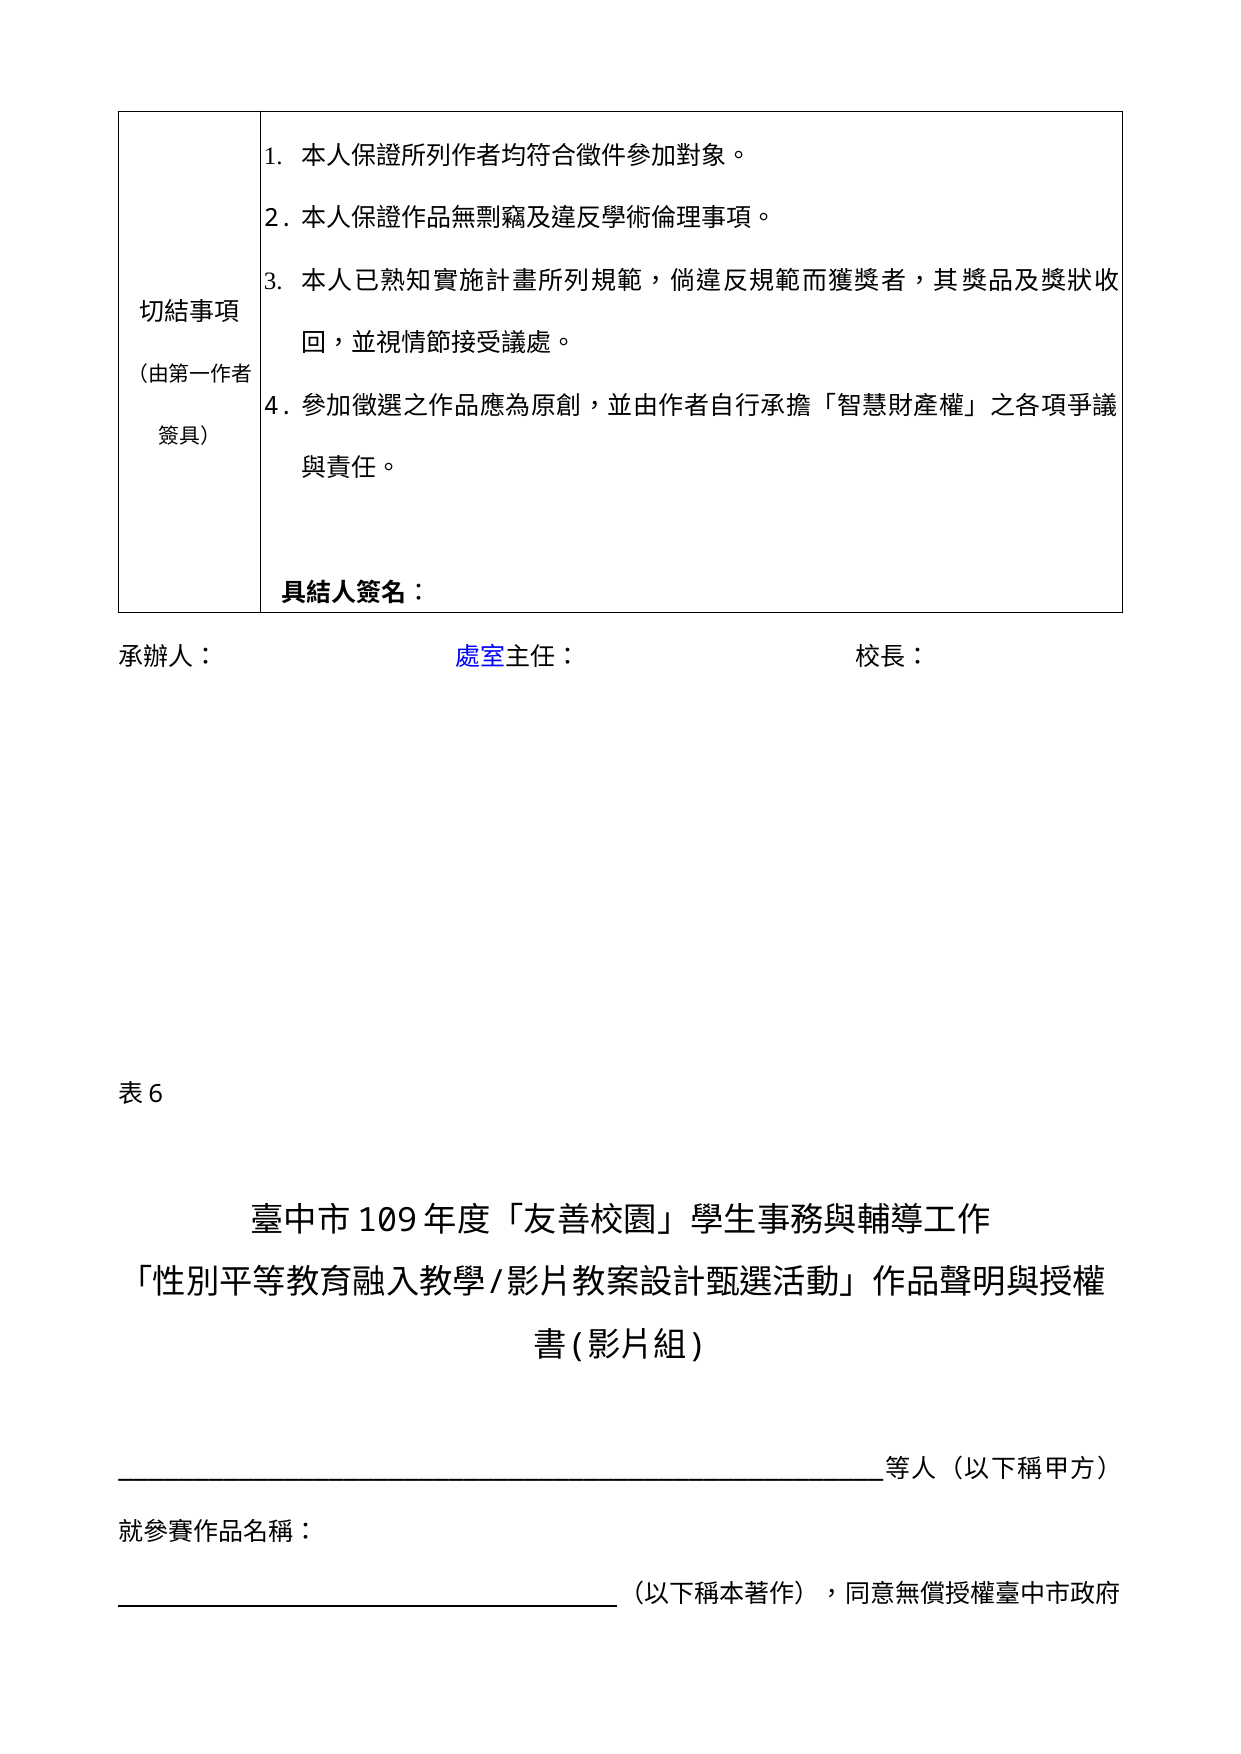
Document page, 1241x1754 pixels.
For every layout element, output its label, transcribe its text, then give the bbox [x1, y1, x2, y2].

text 表6 [118, 1050, 1122, 1113]
text 承辦人： 處室主任： 校長： [118, 613, 1122, 675]
text ___________________________________________________等人（以下稱甲方）就參賽作品名稱： [118, 1425, 1122, 1550]
table_cell 本人保證所列作者均符合徵件參加對象。 本人保證作品無剽竊及違反學術倫理事項。 本人已熟知實施計畫所列規範，倘違反規範而獲獎者，其獎品及獎狀收回，並視情節接受議處。 參加徵選之作品應為原創，並由作者自行承擔「智慧財產權」之各項爭議與責任。 具結人簽名： [261, 112, 1122, 612]
text 臺中市109年度「友善校園」學生事務與輔導工作 [118, 1175, 1122, 1238]
text 「性別平等教育融入教學/影片教案設計甄選活動」作品聲明與授權書(影片組) [103, 1238, 1122, 1363]
text （以下稱本著作），同意無償授權臺中市政府 [118, 1550, 1122, 1613]
table_cell 切結事項 （由第一作者簽具） [119, 112, 260, 612]
